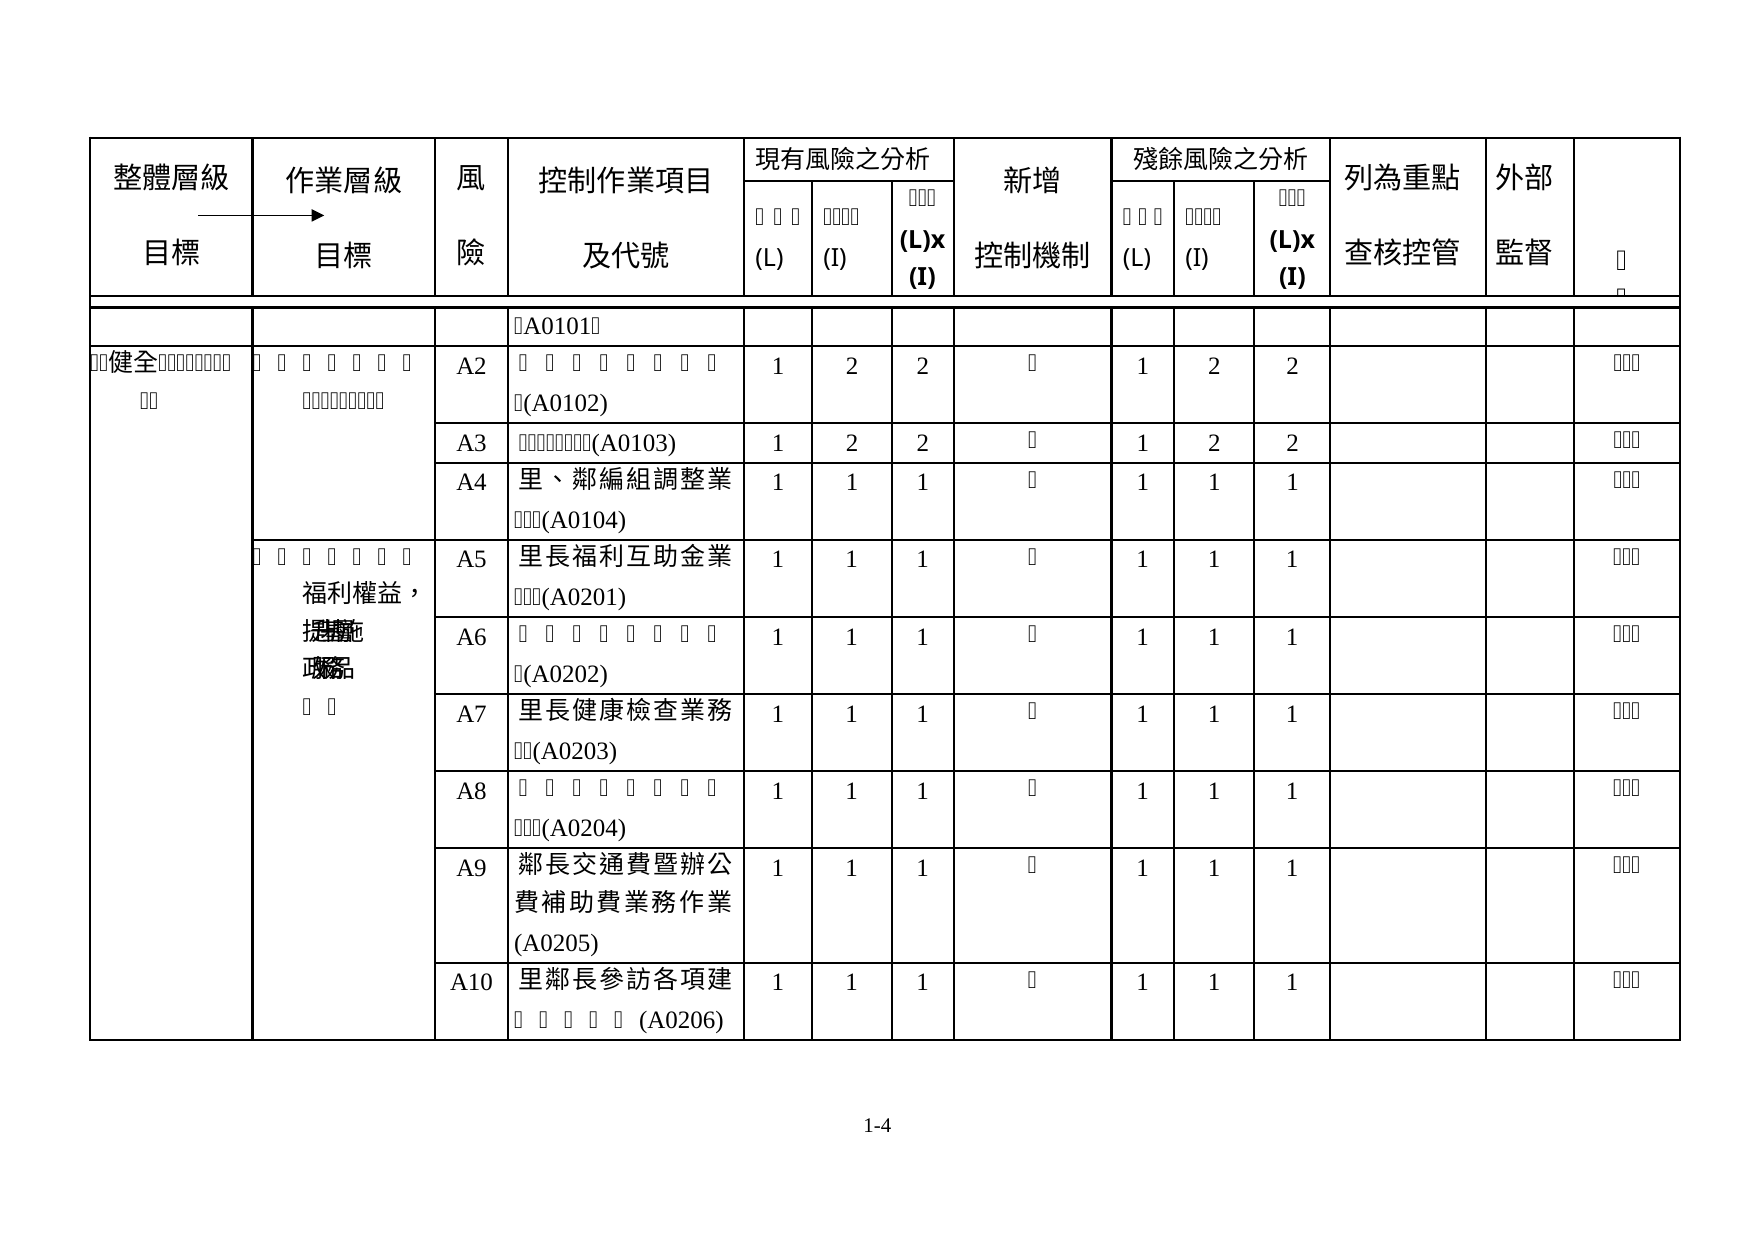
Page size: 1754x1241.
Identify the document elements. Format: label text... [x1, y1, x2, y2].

table_header 作業層級 目標 [254, 139, 434, 295]
table_cell [1487, 424, 1573, 462]
table_cell [1175, 309, 1253, 345]
table_cell 2 [893, 347, 953, 422]
table_cell 無 [955, 849, 1110, 962]
table_cell [1255, 309, 1329, 345]
table_cell 1 [745, 541, 811, 616]
table_cell 影響程度 (I) [1175, 182, 1253, 295]
table_cell 1 [893, 849, 953, 962]
table_cell [91, 297, 1679, 306]
table_cell 1 [893, 772, 953, 847]
table_cell 1 [813, 849, 891, 962]
table_cell [1487, 964, 1573, 1039]
table_cell 五、活絡地方參與，聯繫居民感情。 [254, 347, 434, 539]
table_cell [1331, 424, 1485, 462]
table_cell [91, 309, 251, 345]
table_cell 1 [1255, 849, 1329, 962]
table_cell 1 [745, 464, 811, 539]
table_cell [1487, 309, 1573, 345]
table_header 負 責 單 位 [1575, 139, 1679, 295]
table_cell [1331, 695, 1485, 770]
table_cell A4 [436, 464, 507, 539]
table_cell [893, 309, 953, 345]
table_cell 1 [813, 618, 891, 693]
table_cell 1 [1255, 964, 1329, 1039]
table_cell 1 [745, 695, 811, 770]
table_cell [1331, 772, 1485, 847]
table_cell [1113, 309, 1173, 345]
table_cell 2 [893, 424, 953, 462]
table_header 殘餘風險之分析 [1113, 139, 1329, 180]
table_cell 民政課 [1575, 964, 1679, 1039]
table_cell 無 [955, 541, 1110, 616]
table_header 控制作業項目 及代號 [509, 139, 743, 295]
table_cell 睦鄰文康業務作業(A0103) [509, 424, 743, 462]
table_cell 1 [1175, 618, 1253, 693]
table_cell 1 [1255, 695, 1329, 770]
table_cell 1 [893, 464, 953, 539]
table_cell A10 [436, 964, 507, 1039]
table_cell 里鄰長健康保險業務作業(A0204) [509, 772, 743, 847]
table_cell 無 [955, 618, 1110, 693]
table_cell 1 [1113, 695, 1173, 770]
table_cell [1487, 464, 1573, 539]
table_cell 無 [955, 424, 1110, 462]
table_cell [1487, 618, 1573, 693]
table_cell 1 [745, 618, 811, 693]
table_cell 1 [893, 541, 953, 616]
table_cell 民政課 [1575, 347, 1679, 422]
table_cell 1 [1113, 464, 1173, 539]
table_cell A8 [436, 772, 507, 847]
table_cell 2 [813, 424, 891, 462]
table_cell 二、健全組織，增進人民福祉。 [91, 347, 251, 1039]
table_cell 1 [1113, 964, 1173, 1039]
table_cell 2 [1255, 424, 1329, 462]
table_cell [1487, 541, 1573, 616]
table_cell 1 [1175, 772, 1253, 847]
table_cell 無 [955, 464, 1110, 539]
table_cell [1331, 541, 1485, 616]
table_cell 里長保險費業務作業(A0202) [509, 618, 743, 693]
table_cell A5 [436, 541, 507, 616]
table_header 整體層級目標 [91, 139, 251, 295]
table_cell 六、保障里鄰長福利權益，提升基層施政服務品質。 [254, 541, 434, 1039]
table_cell 無 [955, 695, 1110, 770]
table_cell 民政課 [1575, 695, 1679, 770]
table_header 現有風險之分析 [745, 139, 953, 180]
table_cell [1331, 464, 1485, 539]
table_cell 2 [1175, 424, 1253, 462]
table_cell 1 [813, 964, 891, 1039]
table_cell 1 [1175, 695, 1253, 770]
table_cell 1 [1113, 618, 1173, 693]
table_cell A1 [436, 309, 507, 345]
table_cell 2 [813, 347, 891, 422]
table_cell A9 [436, 849, 507, 962]
table_cell 1 [1175, 464, 1253, 539]
table_cell 1 [813, 541, 891, 616]
table_cell 民政課 [1575, 772, 1679, 847]
table_cell 民政課 [1575, 424, 1679, 462]
table_cell 1 [893, 695, 953, 770]
table_cell 1 [745, 849, 811, 962]
table_cell 風險值(L)x(I) [1255, 182, 1329, 295]
table_cell 2 [1255, 347, 1329, 422]
table_cell 1 [893, 964, 953, 1039]
table_cell 1 [1175, 964, 1253, 1039]
table_cell 里民大會及基層建設座談會業務作業（A0101） [509, 309, 743, 345]
table_cell 鄰長交通費暨辦公費補助費業務作業(A0205) [509, 849, 743, 962]
table_cell 1 [1113, 347, 1173, 422]
table_cell 無 [955, 772, 1110, 847]
table_cell 1 [1113, 541, 1173, 616]
table_cell 1 [1255, 618, 1329, 693]
table_cell 無 [955, 964, 1110, 1039]
table_cell 民政課 [1575, 541, 1679, 616]
table_cell A6 [436, 618, 507, 693]
table_cell 里鄰長參訪各項建設業務作業(A0206) [509, 964, 743, 1039]
table_header 列為重點查核控管及自行評估項目 [1331, 139, 1485, 295]
table_cell [813, 309, 891, 345]
table_cell A7 [436, 695, 507, 770]
table_cell 1 [1113, 772, 1173, 847]
table_cell 民政課 [1575, 464, 1679, 539]
table_cell 影響程度 (I) [813, 182, 891, 295]
table_cell [1487, 695, 1573, 770]
table_cell A3 [436, 424, 507, 462]
table_cell 1 [745, 309, 811, 345]
table_cell [1331, 849, 1485, 962]
table_cell 1 [813, 695, 891, 770]
table_cell 2 [1175, 347, 1253, 422]
table_cell 1 [1255, 464, 1329, 539]
table_cell 無 [955, 347, 1110, 422]
table_cell 1 [1255, 541, 1329, 616]
table_cell 風險值(L)x(I) [893, 182, 953, 295]
table_cell 1 [1175, 849, 1253, 962]
table_cell 1 [1113, 424, 1173, 462]
table_cell [1331, 309, 1485, 345]
table_cell 1 [745, 772, 811, 847]
table_cell 1 [893, 618, 953, 693]
table_cell [1487, 772, 1573, 847]
table_cell 1 [745, 347, 811, 422]
table_cell 1 [813, 464, 891, 539]
table_cell 里、鄰編組調整業務作業(A0104) [509, 464, 743, 539]
table_cell [254, 309, 434, 345]
table_cell [1575, 309, 1679, 345]
table_cell [1331, 347, 1485, 422]
table_header 外部監督機關所提內部控制缺失項目() [1487, 139, 1573, 295]
table_cell 1 [1255, 772, 1329, 847]
table_cell [955, 309, 1110, 345]
table_cell 可能性(L) [1113, 182, 1173, 295]
table_cell [1331, 618, 1485, 693]
table_cell 1 [745, 424, 811, 462]
table_cell 1 [1175, 541, 1253, 616]
table_cell [1331, 964, 1485, 1039]
table_cell [1487, 347, 1573, 422]
table_header 風險代號 [436, 139, 507, 295]
table_cell 民政課 [1575, 849, 1679, 962]
table_cell A2 [436, 347, 507, 422]
table_cell 可能性(L) [745, 182, 811, 295]
table_cell 里業務會報業務作業(A0102) [509, 347, 743, 422]
table_header 新增 控制機制 [955, 139, 1110, 295]
table_cell 里長健康檢查業務作業(A0203) [509, 695, 743, 770]
table_cell [1487, 849, 1573, 962]
table_cell 里長福利互助金業務作業(A0201) [509, 541, 743, 616]
table_cell 1 [813, 772, 891, 847]
table_cell 1 [1113, 849, 1173, 962]
table_cell 1 [745, 964, 811, 1039]
table_cell 民政課 [1575, 618, 1679, 693]
